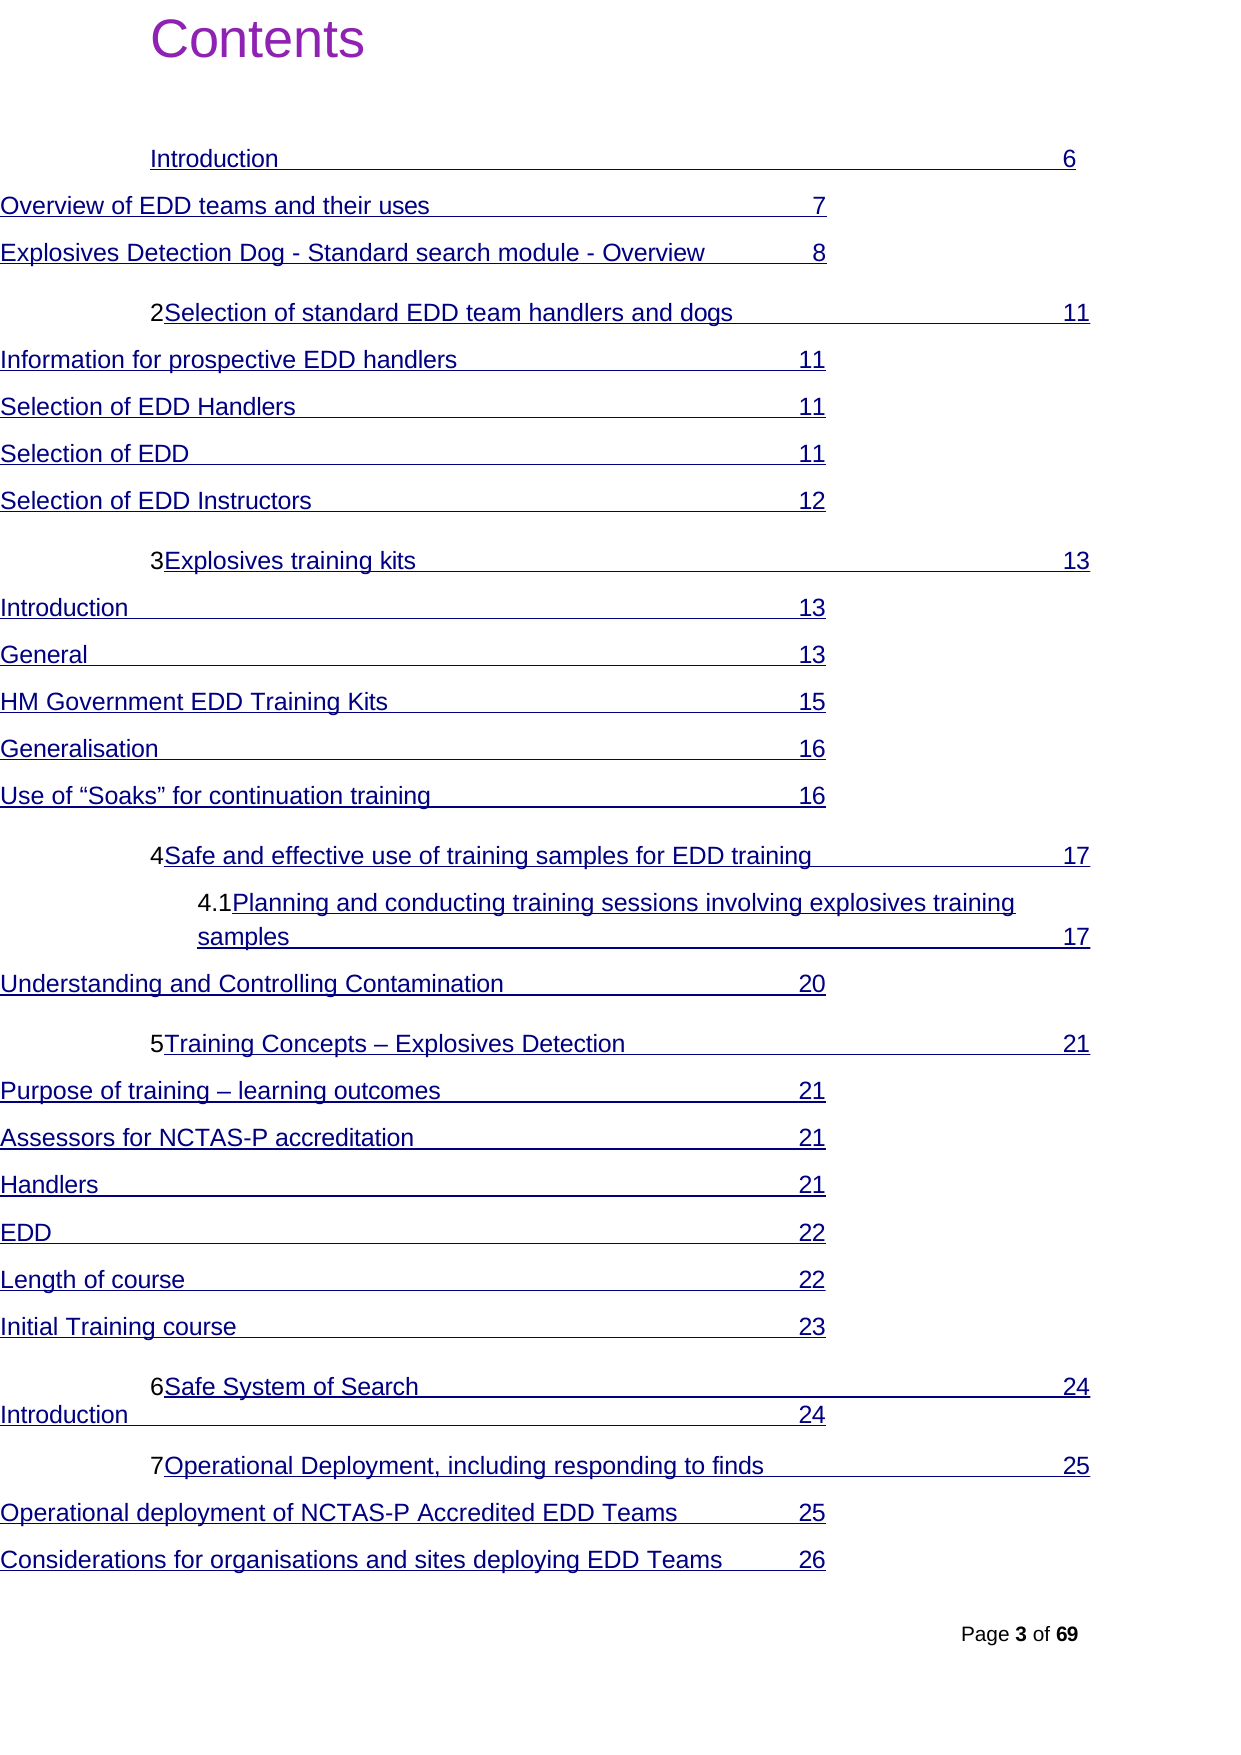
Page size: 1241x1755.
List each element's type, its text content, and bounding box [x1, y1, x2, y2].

list Safe and effective use of training samples for EDD training 17 [150, 841, 1191, 870]
list Operational deployment of NCTAS-P Accredited EDD Teams 25 [0, 1498, 1191, 1527]
list HM Government EDD Training Kits 15 [0, 687, 1191, 716]
list Selection of EDD Handlers 11 [0, 392, 1191, 421]
list Considerations for organisations and sites deploying EDD Teams 26 [0, 1545, 1191, 1574]
list Selection of EDD Instructors 12 [0, 486, 1191, 515]
list Assessors for NCTAS-P accreditation 21 [0, 1123, 1191, 1152]
list Safe System of Search 24 [150, 1371, 1191, 1400]
list Initial Training course 23 [0, 1312, 1191, 1341]
list Explosives training kits 13 [150, 546, 1191, 574]
list Selection of EDD 11 [0, 439, 1191, 468]
list Information for prospective EDD handlers 11 [0, 345, 1191, 373]
list General 13 [0, 640, 1191, 669]
list EDD 22 [0, 1218, 1191, 1246]
list Introduction 13 [0, 593, 1191, 622]
list Operational Deployment, including responding to finds 25 [150, 1451, 1191, 1480]
list Generalisation 16 [0, 734, 1191, 763]
list Overview of EDD teams and their uses 7 [0, 191, 1191, 220]
list Purpose of training – learning outcomes 21 [0, 1076, 1191, 1105]
list Introduction 24 [0, 1400, 1191, 1429]
list Understanding and Controlling Contamination 20 [0, 969, 1191, 998]
text Contents [150, 6, 1191, 69]
list Planning and conducting training sessions involving explosives training samples 17 [197, 888, 1091, 947]
list Handlers 21 [0, 1171, 1191, 1199]
list Selection of standard EDD team handlers and dogs 11 [150, 298, 1191, 326]
list Training Concepts – Explosives Detection 21 [150, 1029, 1191, 1058]
list Length of course 22 [0, 1265, 1191, 1293]
text Introduction 6 [150, 144, 1191, 173]
list Use of “Soaks” for continuation training 16 [0, 781, 1191, 810]
list Explosives Detection Dog - Standard search module - Overview 8 [0, 238, 1191, 267]
